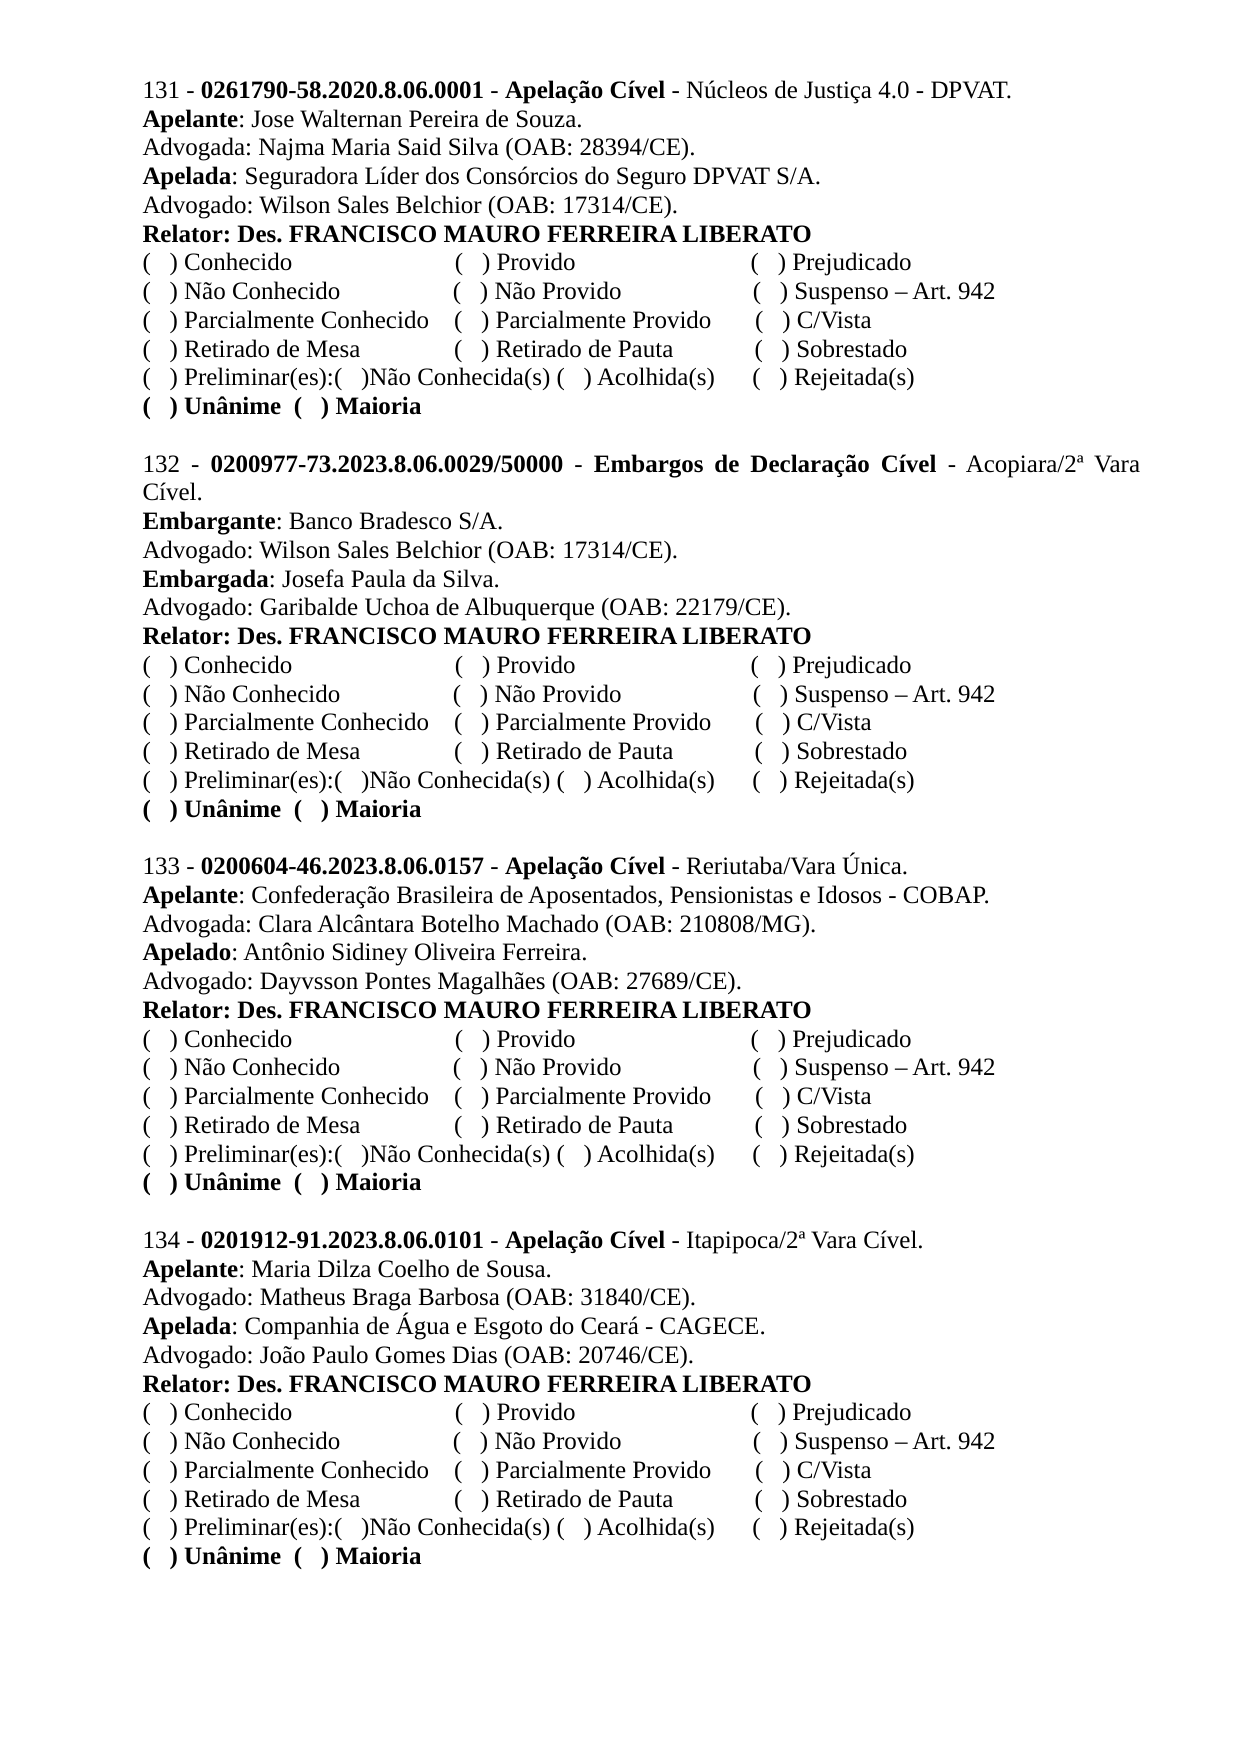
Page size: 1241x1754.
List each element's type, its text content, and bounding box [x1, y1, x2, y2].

text ( ) Não Conhecido ( ) Não Provido ( ) Suspenso – Art. 942 [142, 276, 1158, 305]
text Apelante: Jose Walternan Pereira de Souza. [142, 104, 1141, 132]
text Relator: Des. FRANCISCO MAURO FERREIRA LIBERATO [142, 621, 1141, 650]
text Advogado: Dayvsson Pontes Magalhães (OAB: 27689/CE). [142, 966, 1141, 995]
text ( ) Não Conhecido ( ) Não Provido ( ) Suspenso – Art. 942 [142, 1052, 1158, 1081]
text ( ) Parcialmente Conhecido ( ) Parcialmente Provido ( ) C/Vista [142, 305, 1158, 334]
text ( ) Retirado de Mesa ( ) Retirado de Pauta ( ) Sobrestado [142, 1484, 1158, 1512]
text ( ) Conhecido ( ) Provido ( ) Prejudicado [142, 650, 1141, 679]
text 133 - 0200604-46.2023.8.06.0157 - Apelação Cível - Reriutaba/Vara Única. [142, 851, 1141, 880]
text ( ) Unânime ( ) Maioria [142, 1167, 1158, 1196]
text ( ) Unânime ( ) Maioria [142, 794, 1158, 822]
text Apelada: Companhia de Água e Esgoto do Ceará - CAGECE. [142, 1311, 1141, 1340]
text Advogada: Najma Maria Said Silva (OAB: 28394/CE). [142, 132, 1141, 161]
text Relator: Des. FRANCISCO MAURO FERREIRA LIBERATO [142, 995, 1141, 1024]
text Apelante: Maria Dilza Coelho de Sousa. [142, 1254, 1141, 1282]
text ( ) Unânime ( ) Maioria [142, 391, 1158, 420]
text 132 - 0200977-73.2023.8.06.0029/50000 - Embargos de Declaração Cível - Acopiara/2ª Vara Cível. [142, 449, 1141, 506]
text ( ) Preliminar(es):( )Não Conhecida(s) ( ) Acolhida(s) ( ) Rejeitada(s) [142, 1512, 1158, 1541]
text Advogado: Matheus Braga Barbosa (OAB: 31840/CE). [142, 1282, 1141, 1311]
text ( ) Unânime ( ) Maioria [142, 1541, 1158, 1570]
text ( ) Retirado de Mesa ( ) Retirado de Pauta ( ) Sobrestado [142, 334, 1158, 362]
text ( ) Retirado de Mesa ( ) Retirado de Pauta ( ) Sobrestado [142, 1110, 1158, 1139]
text Advogado: João Paulo Gomes Dias (OAB: 20746/CE). [142, 1340, 1141, 1369]
text 134 - 0201912-91.2023.8.06.0101 - Apelação Cível - Itapipoca/2ª Vara Cível. [142, 1225, 1141, 1254]
text Apelada: Seguradora Líder dos Consórcios do Seguro DPVAT S/A. [142, 161, 1141, 190]
text ( ) Parcialmente Conhecido ( ) Parcialmente Provido ( ) C/Vista [142, 1081, 1158, 1110]
text ( ) Conhecido ( ) Provido ( ) Prejudicado [142, 247, 1141, 276]
text Apelado: Antônio Sidiney Oliveira Ferreira. [142, 937, 1141, 966]
text ( ) Conhecido ( ) Provido ( ) Prejudicado [142, 1024, 1141, 1052]
text ( ) Preliminar(es):( )Não Conhecida(s) ( ) Acolhida(s) ( ) Rejeitada(s) [142, 362, 1158, 391]
text Relator: Des. FRANCISCO MAURO FERREIRA LIBERATO [142, 1369, 1141, 1397]
text ( ) Parcialmente Conhecido ( ) Parcialmente Provido ( ) C/Vista [142, 1455, 1158, 1484]
text ( ) Não Conhecido ( ) Não Provido ( ) Suspenso – Art. 942 [142, 1426, 1158, 1455]
text Advogado: Wilson Sales Belchior (OAB: 17314/CE). [142, 190, 1141, 219]
text ( ) Retirado de Mesa ( ) Retirado de Pauta ( ) Sobrestado [142, 736, 1158, 765]
text ( ) Preliminar(es):( )Não Conhecida(s) ( ) Acolhida(s) ( ) Rejeitada(s) [142, 765, 1158, 794]
text Advogada: Clara Alcântara Botelho Machado (OAB: 210808/MG). [142, 909, 1141, 937]
text Advogado: Garibalde Uchoa de Albuquerque (OAB: 22179/CE). [142, 592, 1141, 621]
text Embargante: Banco Bradesco S/A. [142, 506, 1141, 535]
text Apelante: Confederação Brasileira de Aposentados, Pensionistas e Idosos - COBAP. [142, 880, 1141, 909]
text ( ) Parcialmente Conhecido ( ) Parcialmente Provido ( ) C/Vista [142, 707, 1158, 736]
text Embargada: Josefa Paula da Silva. [142, 564, 1141, 592]
text ( ) Não Conhecido ( ) Não Provido ( ) Suspenso – Art. 942 [142, 679, 1158, 707]
text 131 - 0261790-58.2020.8.06.0001 - Apelação Cível - Núcleos de Justiça 4.0 - DPVAT. [142, 75, 1141, 104]
text Relator: Des. FRANCISCO MAURO FERREIRA LIBERATO [142, 219, 1141, 247]
text ( ) Conhecido ( ) Provido ( ) Prejudicado [142, 1397, 1141, 1426]
text Advogado: Wilson Sales Belchior (OAB: 17314/CE). [142, 535, 1141, 564]
text ( ) Preliminar(es):( )Não Conhecida(s) ( ) Acolhida(s) ( ) Rejeitada(s) [142, 1139, 1158, 1167]
